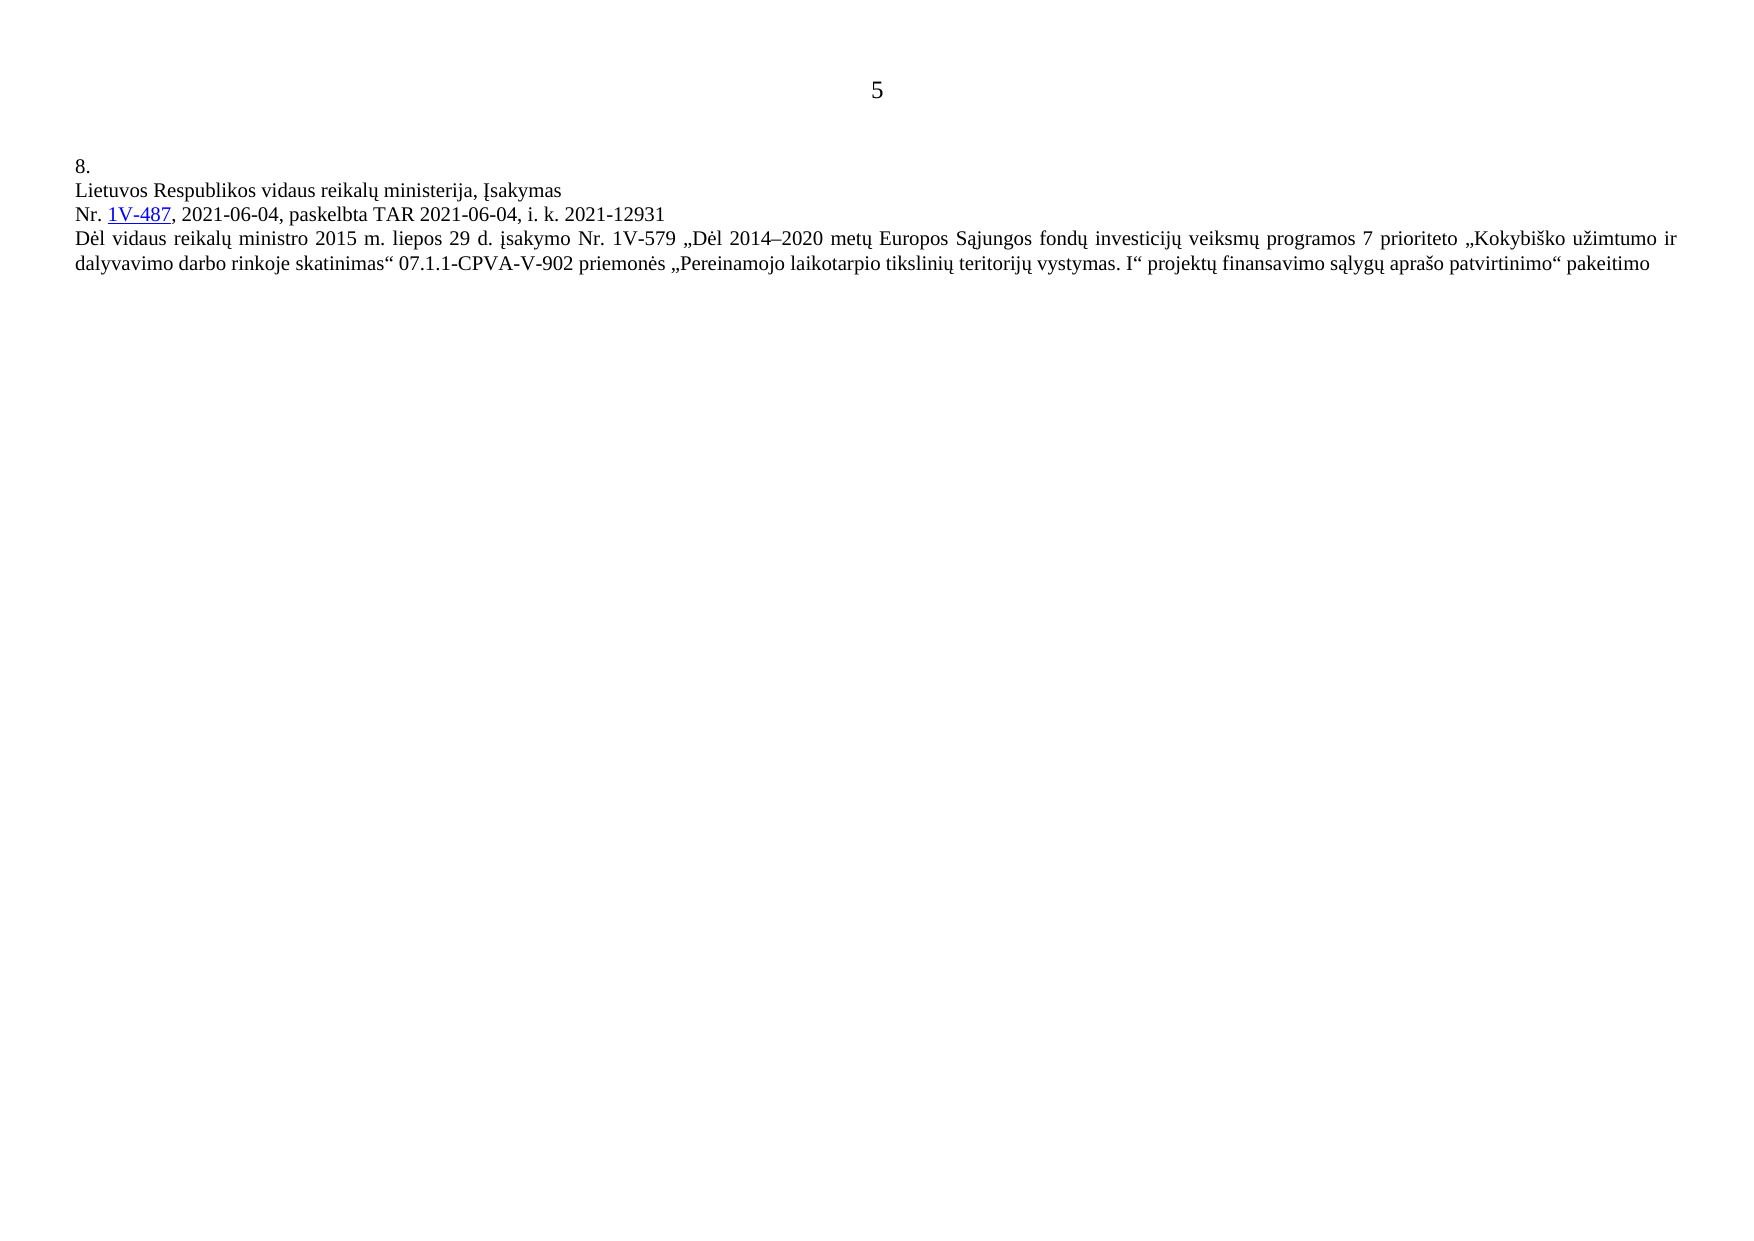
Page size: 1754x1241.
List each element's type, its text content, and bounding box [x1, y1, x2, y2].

text 8. [75, 154, 1679, 178]
text Lietuvos Respublikos vidaus reikalų ministerija, Įsakymas [75, 178, 1679, 202]
text Dėl vidaus reikalų ministro 2015 m. liepos 29 d. įsakymo Nr. 1V-579 „Dėl 2014–2020 metų Europos Sąjungos fondų investicijų veiksmų programos 7 prioriteto „Kokybiško užimtumo ir dalyvavimo darbo rinkoje skatinimas“ 07.1.1-CPVA-V-902 priemonės „Pereinamojo laikotarpio tikslinių teritorijų vystymas. I“ projektų finansavimo sąlygų aprašo patvirtinimo“ pakeitimo [75, 226, 1679, 274]
text Nr. 1V-487, 2021-06-04, paskelbta TAR 2021-06-04, i. k. 2021-12931 [75, 202, 1679, 226]
